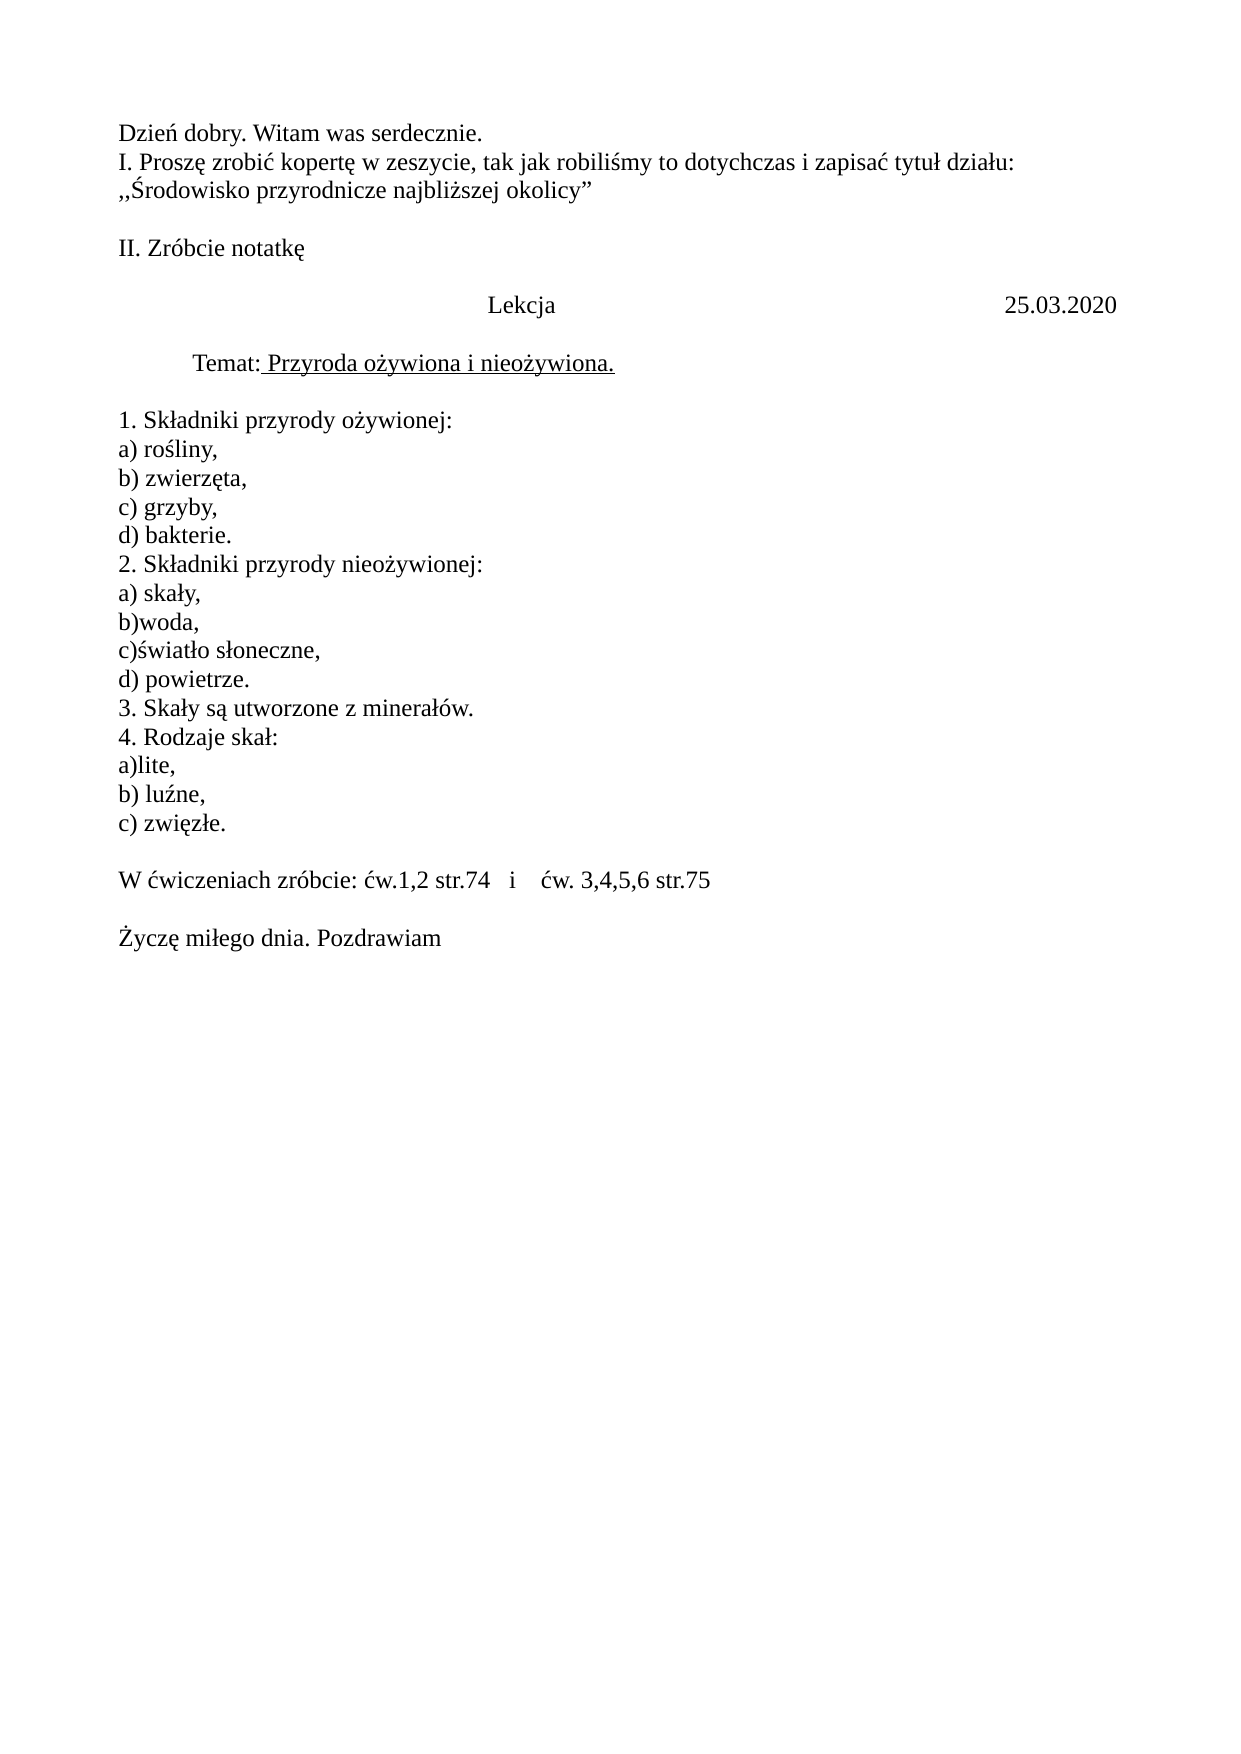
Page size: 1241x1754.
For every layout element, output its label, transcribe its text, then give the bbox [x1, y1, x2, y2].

text d) powietrze. [118, 664, 1122, 693]
text c) grzyby, [118, 492, 1122, 521]
text Lekcja 25.03.2020 [118, 291, 1122, 319]
text d) bakterie. [118, 521, 1122, 549]
text Dzień dobry. Witam was serdecznie. [118, 118, 1122, 147]
text a)lite, [118, 751, 1122, 779]
text 2. Składniki przyrody nieożywionej: [118, 549, 1122, 578]
text c) zwięzłe. [118, 808, 1122, 837]
text II. Zróbcie notatkę [118, 233, 1122, 262]
text Życzę miłego dnia. Pozdrawiam [118, 923, 1122, 952]
text Temat: Przyroda ożywiona i nieożywiona. [118, 348, 1122, 377]
text b)woda, [118, 607, 1122, 636]
text b) luźne, [118, 779, 1122, 808]
text ,,Środowisko przyrodnicze najbliższej okolicy” [118, 176, 1122, 204]
text 4. Rodzaje skał: [118, 722, 1122, 751]
text W ćwiczeniach zróbcie: ćw.1,2 str.74 i ćw. 3,4,5,6 str.75 [118, 866, 1122, 894]
text a) rośliny, [118, 434, 1122, 463]
text 3. Skały są utworzone z minerałów. [118, 693, 1122, 722]
text I. Proszę zrobić kopertę w zeszycie, tak jak robiliśmy to dotychczas i zapisać tytuł działu: [118, 147, 1122, 176]
text c)światło słoneczne, [118, 636, 1122, 664]
text a) skały, [118, 578, 1122, 607]
text b) zwierzęta, [118, 463, 1122, 492]
text 1. Składniki przyrody ożywionej: [118, 406, 1122, 434]
